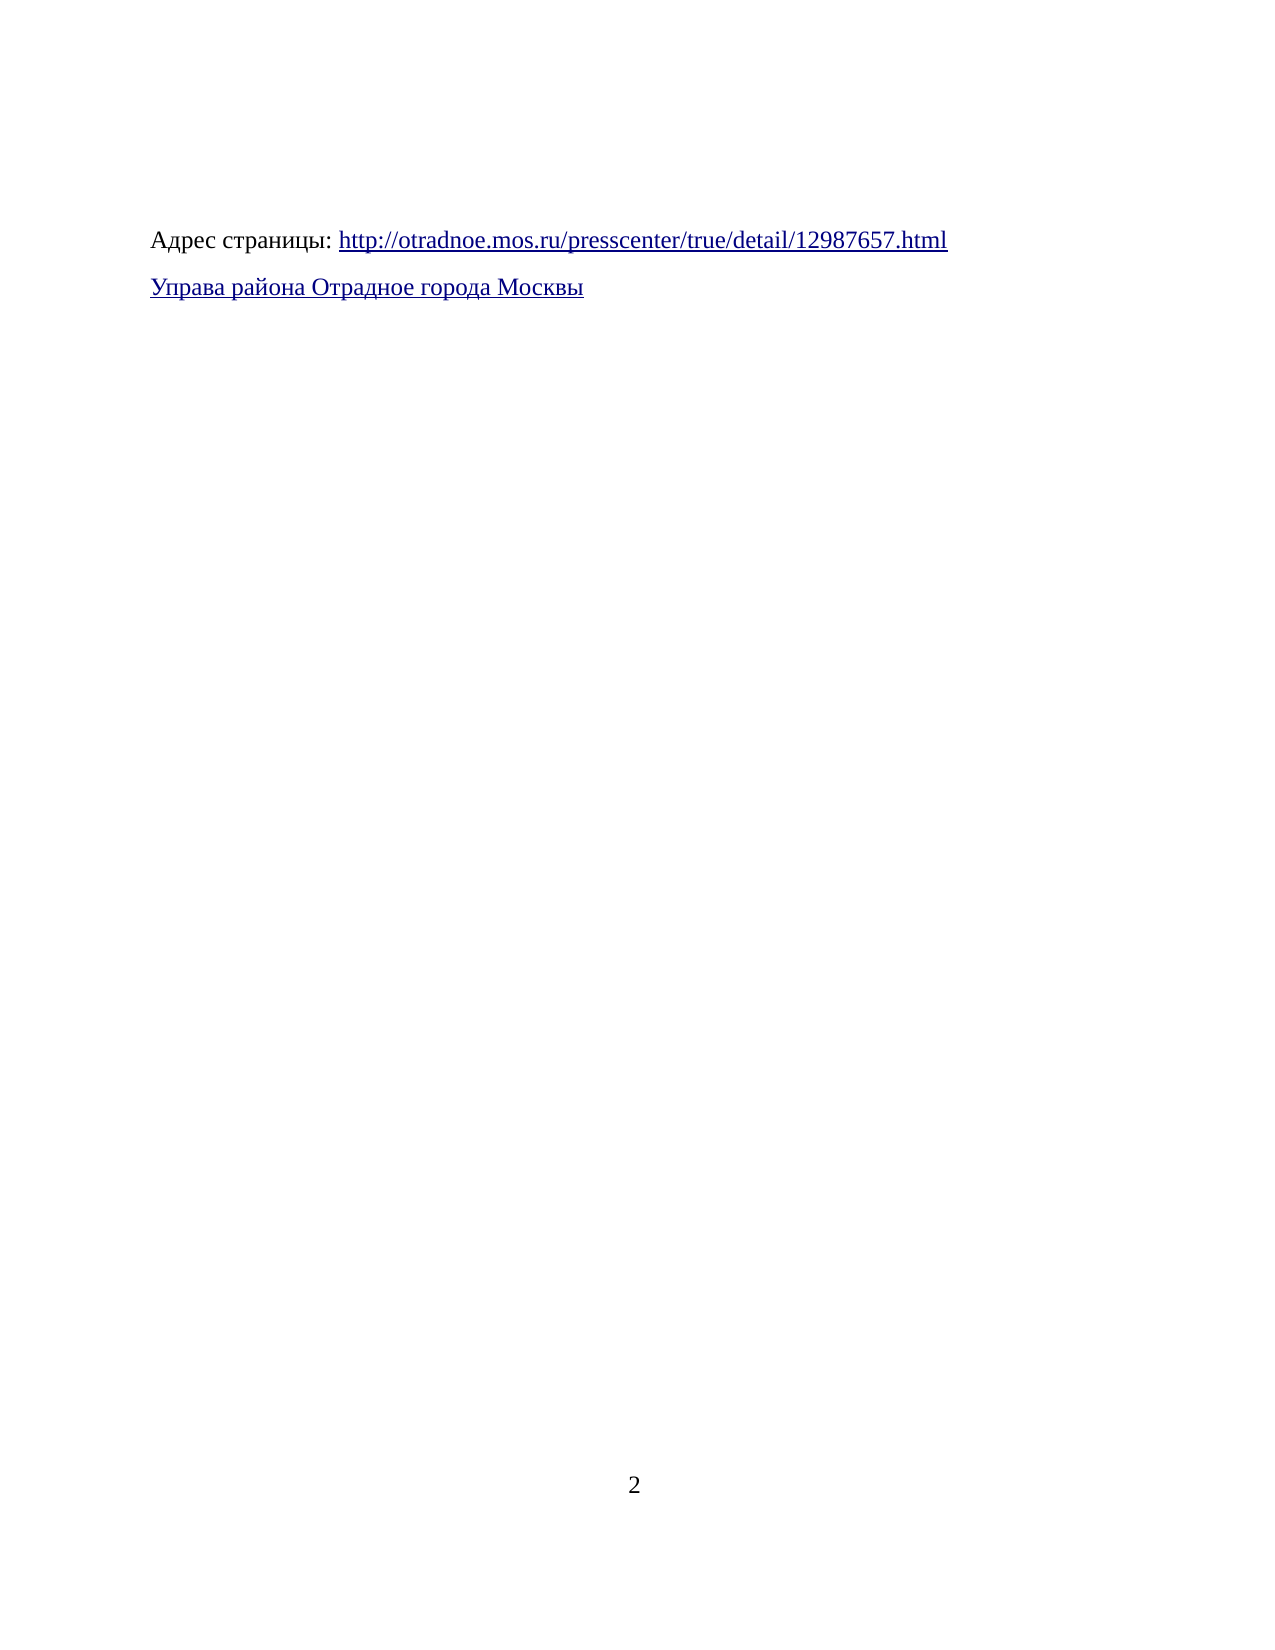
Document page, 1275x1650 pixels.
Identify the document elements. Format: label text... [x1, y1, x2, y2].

text Управа района Отрадное города Москвы [150, 272, 1125, 301]
text Адрес страницы: http://otradnoe.mos.ru/presscenter/true/detail/12987657.html [150, 225, 1125, 254]
